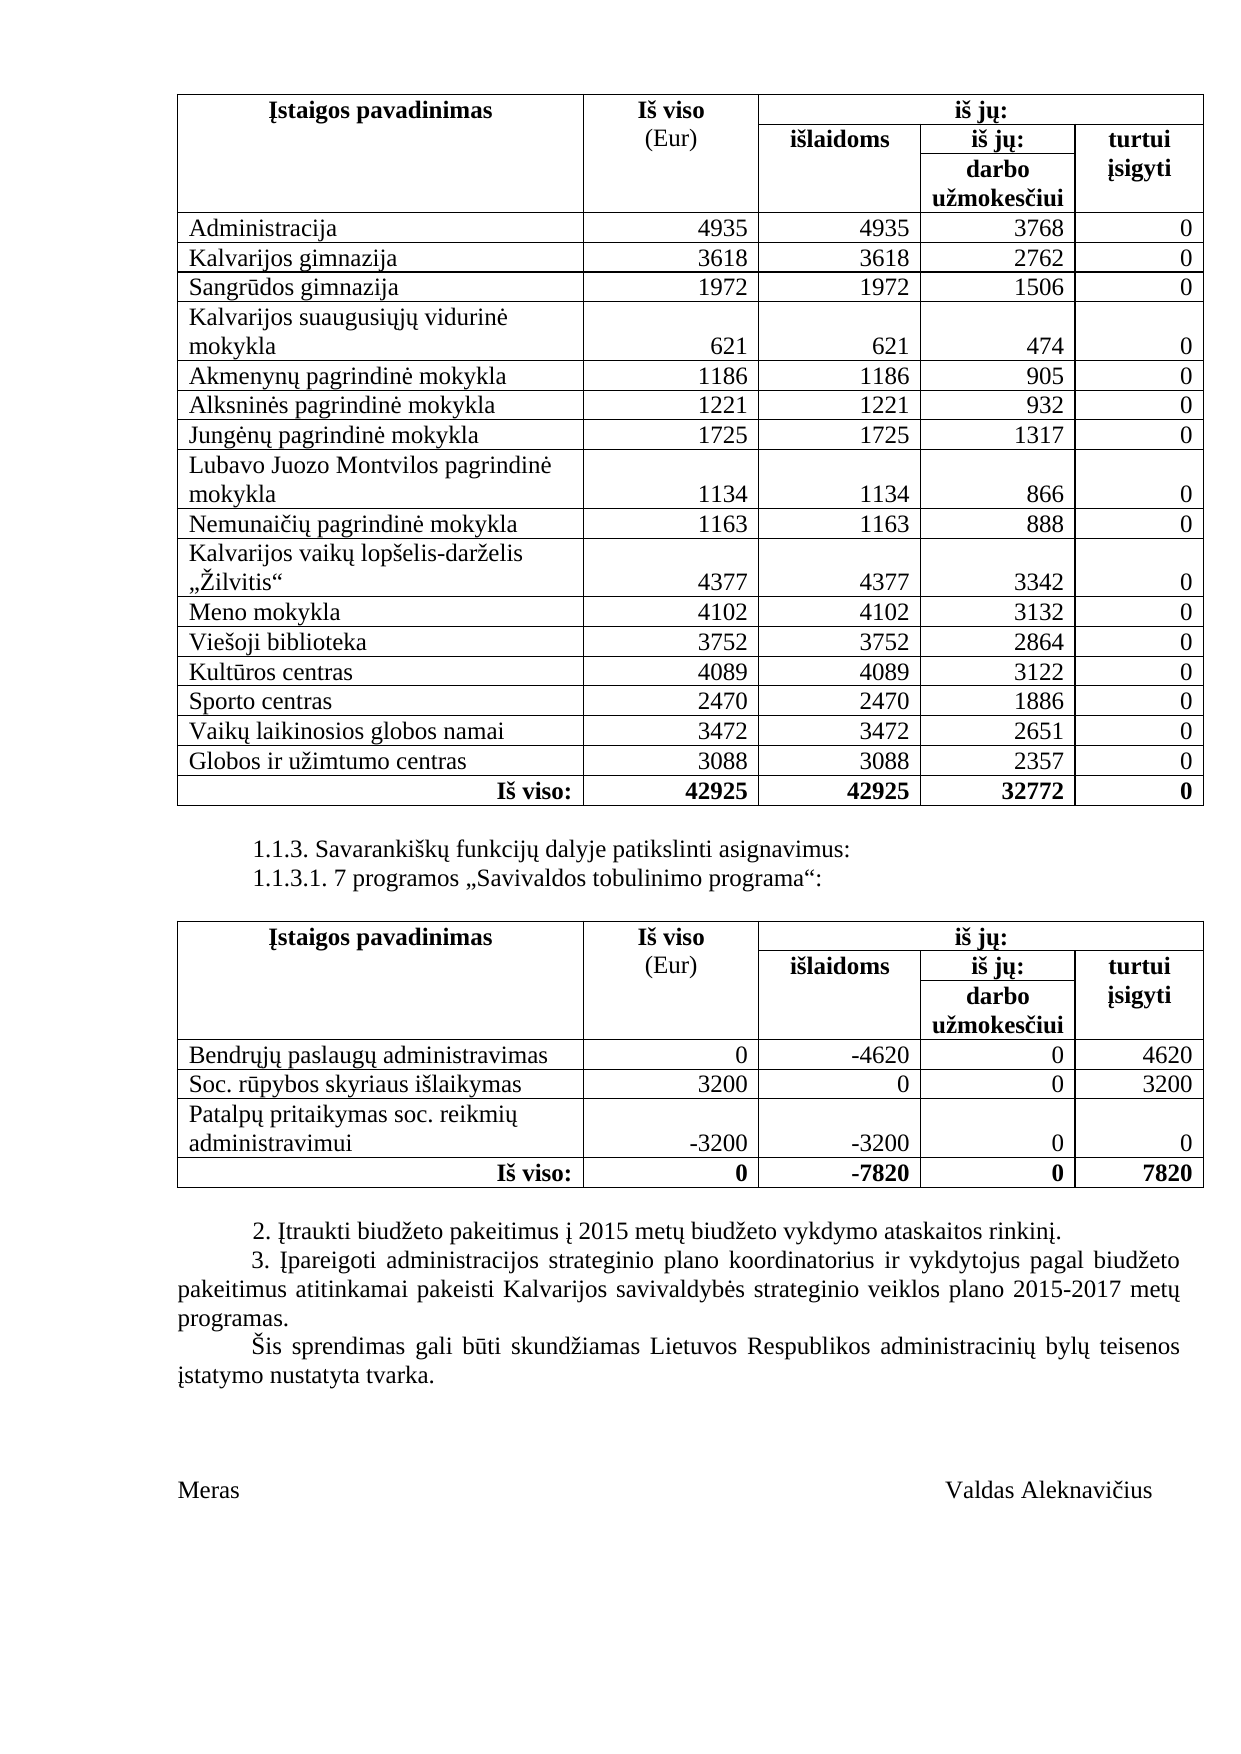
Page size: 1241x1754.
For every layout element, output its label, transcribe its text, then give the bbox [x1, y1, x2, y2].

table_cell 0 [1076, 1099, 1203, 1157]
table_header Įstaigos pavadinimas [178, 95, 583, 212]
table_cell Administracija [178, 213, 583, 242]
table_cell 1134 [584, 450, 758, 508]
text Meras Valdas Aleknavičius [177, 1475, 1181, 1504]
table_cell Kultūros centras [178, 657, 583, 685]
table_cell 3472 [759, 716, 920, 745]
table_cell 2864 [921, 627, 1074, 656]
table_cell 0 [1076, 539, 1203, 596]
table_cell 1186 [584, 361, 758, 389]
table_cell 3768 [921, 213, 1074, 242]
table_cell 4935 [584, 213, 758, 242]
table_cell 888 [921, 509, 1074, 537]
table_cell išlaidoms [759, 125, 920, 212]
table_cell Iš viso: [178, 1158, 583, 1187]
table_cell Kalvarijos vaikų lopšelis-darželis „Žilvitis“ [178, 539, 583, 596]
table_cell 1221 [584, 391, 758, 419]
table_cell iš jų: [921, 951, 1074, 980]
table_cell 0 [1076, 420, 1203, 449]
table_cell 1506 [921, 273, 1074, 301]
table_cell 4620 [1076, 1040, 1203, 1068]
table_cell 1972 [759, 273, 920, 301]
table_cell Akmenynų pagrindinė mokykla [178, 361, 583, 389]
table_cell Sporto centras [178, 686, 583, 715]
table_cell 1725 [759, 420, 920, 449]
table_cell Alksninės pagrindinė mokykla [178, 391, 583, 419]
table_cell 932 [921, 391, 1074, 419]
table_cell Nemunaičių pagrindinė mokykla [178, 509, 583, 537]
table_cell 1163 [759, 509, 920, 537]
table_header iš jų: [759, 922, 1203, 950]
table_cell 3088 [584, 746, 758, 775]
table_cell 1317 [921, 420, 1074, 449]
table_cell 0 [1076, 213, 1203, 242]
table_cell 0 [1076, 302, 1203, 360]
table_cell turtui įsigyti [1076, 951, 1203, 1039]
table_header Iš viso (Eur) [584, 922, 758, 1039]
table_cell 0 [1076, 391, 1203, 419]
table_cell 3088 [759, 746, 920, 775]
table_cell 0 [921, 1099, 1074, 1157]
table_cell 474 [921, 302, 1074, 360]
table_cell -7820 [759, 1158, 920, 1187]
table_cell 0 [1076, 776, 1203, 804]
table_cell 2470 [584, 686, 758, 715]
table_cell turtui įsigyti [1076, 125, 1203, 212]
table_cell 3132 [921, 597, 1074, 626]
table_cell 2762 [921, 243, 1074, 271]
table_cell Kalvarijos gimnazija [178, 243, 583, 271]
table_cell 42925 [584, 776, 758, 804]
text 1.1.3.1. 7 programos „Savivaldos tobulinimo programa“: [177, 863, 1181, 892]
table_cell 4102 [759, 597, 920, 626]
table_cell 0 [1076, 243, 1203, 271]
table_cell 0 [584, 1040, 758, 1068]
table_cell 0 [921, 1070, 1074, 1098]
table_cell 0 [921, 1040, 1074, 1068]
table_cell 2357 [921, 746, 1074, 775]
table_cell 3472 [584, 716, 758, 745]
table_cell 4377 [584, 539, 758, 596]
table_cell -3200 [759, 1099, 920, 1157]
table_cell Soc. rūpybos skyriaus išlaikymas [178, 1070, 583, 1098]
table_cell Lubavo Juozo Montvilos pagrindinė mokykla [178, 450, 583, 508]
table_cell 0 [759, 1070, 920, 1098]
table_cell 3200 [584, 1070, 758, 1098]
table_cell Meno mokykla [178, 597, 583, 626]
table_header Įstaigos pavadinimas [178, 922, 583, 1039]
table_cell 0 [1076, 716, 1203, 745]
table_cell 0 [1076, 627, 1203, 656]
table_cell -4620 [759, 1040, 920, 1068]
table_cell 4089 [759, 657, 920, 685]
table_cell 0 [1076, 746, 1203, 775]
table_cell 7820 [1076, 1158, 1203, 1187]
text Šis sprendimas gali būti skundžiamas Lietuvos Respublikos administracinių bylų teisenos įstatymo nustatyta tvarka. [177, 1331, 1181, 1389]
table_cell 4102 [584, 597, 758, 626]
table_header iš jų: [759, 95, 1203, 123]
table_cell 32772 [921, 776, 1074, 804]
table_cell Viešoji biblioteka [178, 627, 583, 656]
table_cell 1886 [921, 686, 1074, 715]
table_cell 42925 [759, 776, 920, 804]
table_cell 3342 [921, 539, 1074, 596]
table_cell 1972 [584, 273, 758, 301]
table_cell iš jų: [921, 125, 1074, 153]
table_cell 1163 [584, 509, 758, 537]
table_cell Sangrūdos gimnazija [178, 273, 583, 301]
table_cell 1725 [584, 420, 758, 449]
table_cell 0 [1076, 686, 1203, 715]
table_cell 3752 [584, 627, 758, 656]
table_cell 3752 [759, 627, 920, 656]
table_cell -3200 [584, 1099, 758, 1157]
table_cell 0 [1076, 597, 1203, 626]
table_cell Bendrųjų paslaugų administravimas [178, 1040, 583, 1068]
table_cell 0 [584, 1158, 758, 1187]
table_cell 1134 [759, 450, 920, 508]
table_cell 4377 [759, 539, 920, 596]
table_cell darbo užmokesčiui [921, 981, 1074, 1039]
table_cell 866 [921, 450, 1074, 508]
text 2. Įtraukti biudžeto pakeitimus į 2015 metų biudžeto vykdymo ataskaitos rinkinį. [177, 1216, 1181, 1245]
table_cell 0 [921, 1158, 1074, 1187]
text 1.1.3. Savarankiškų funkcijų dalyje patikslinti asignavimus: [177, 834, 1181, 863]
table_cell 4935 [759, 213, 920, 242]
table_cell 621 [759, 302, 920, 360]
table_cell 1186 [759, 361, 920, 389]
table_cell Iš viso: [178, 776, 583, 804]
table_cell Vaikų laikinosios globos namai [178, 716, 583, 745]
table_cell darbo užmokesčiui [921, 154, 1074, 212]
table_cell 3122 [921, 657, 1074, 685]
table_cell Jungėnų pagrindinė mokykla [178, 420, 583, 449]
table_cell 0 [1076, 657, 1203, 685]
table_cell 3618 [584, 243, 758, 271]
table_cell 0 [1076, 273, 1203, 301]
table_cell 0 [1076, 361, 1203, 389]
table_cell 4089 [584, 657, 758, 685]
table_cell 3618 [759, 243, 920, 271]
table_cell 0 [1076, 450, 1203, 508]
table_header Iš viso (Eur) [584, 95, 758, 212]
table_cell 2651 [921, 716, 1074, 745]
table_cell 2470 [759, 686, 920, 715]
table_cell Kalvarijos suaugusiųjų vidurinė mokykla [178, 302, 583, 360]
text 3. Įpareigoti administracijos strateginio plano koordinatorius ir vykdytojus pagal biudžeto pakeitimus atitinkamai pakeisti Kalvarijos savivaldybės strateginio veiklos plano 2015-2017 metų programas. [177, 1245, 1181, 1331]
table_cell išlaidoms [759, 951, 920, 1039]
table_cell 905 [921, 361, 1074, 389]
table_cell 1221 [759, 391, 920, 419]
table_cell 621 [584, 302, 758, 360]
table_cell 3200 [1076, 1070, 1203, 1098]
table_cell 0 [1076, 509, 1203, 537]
table_cell Globos ir užimtumo centras [178, 746, 583, 775]
table_cell Patalpų pritaikymas soc. reikmių administravimui [178, 1099, 583, 1157]
